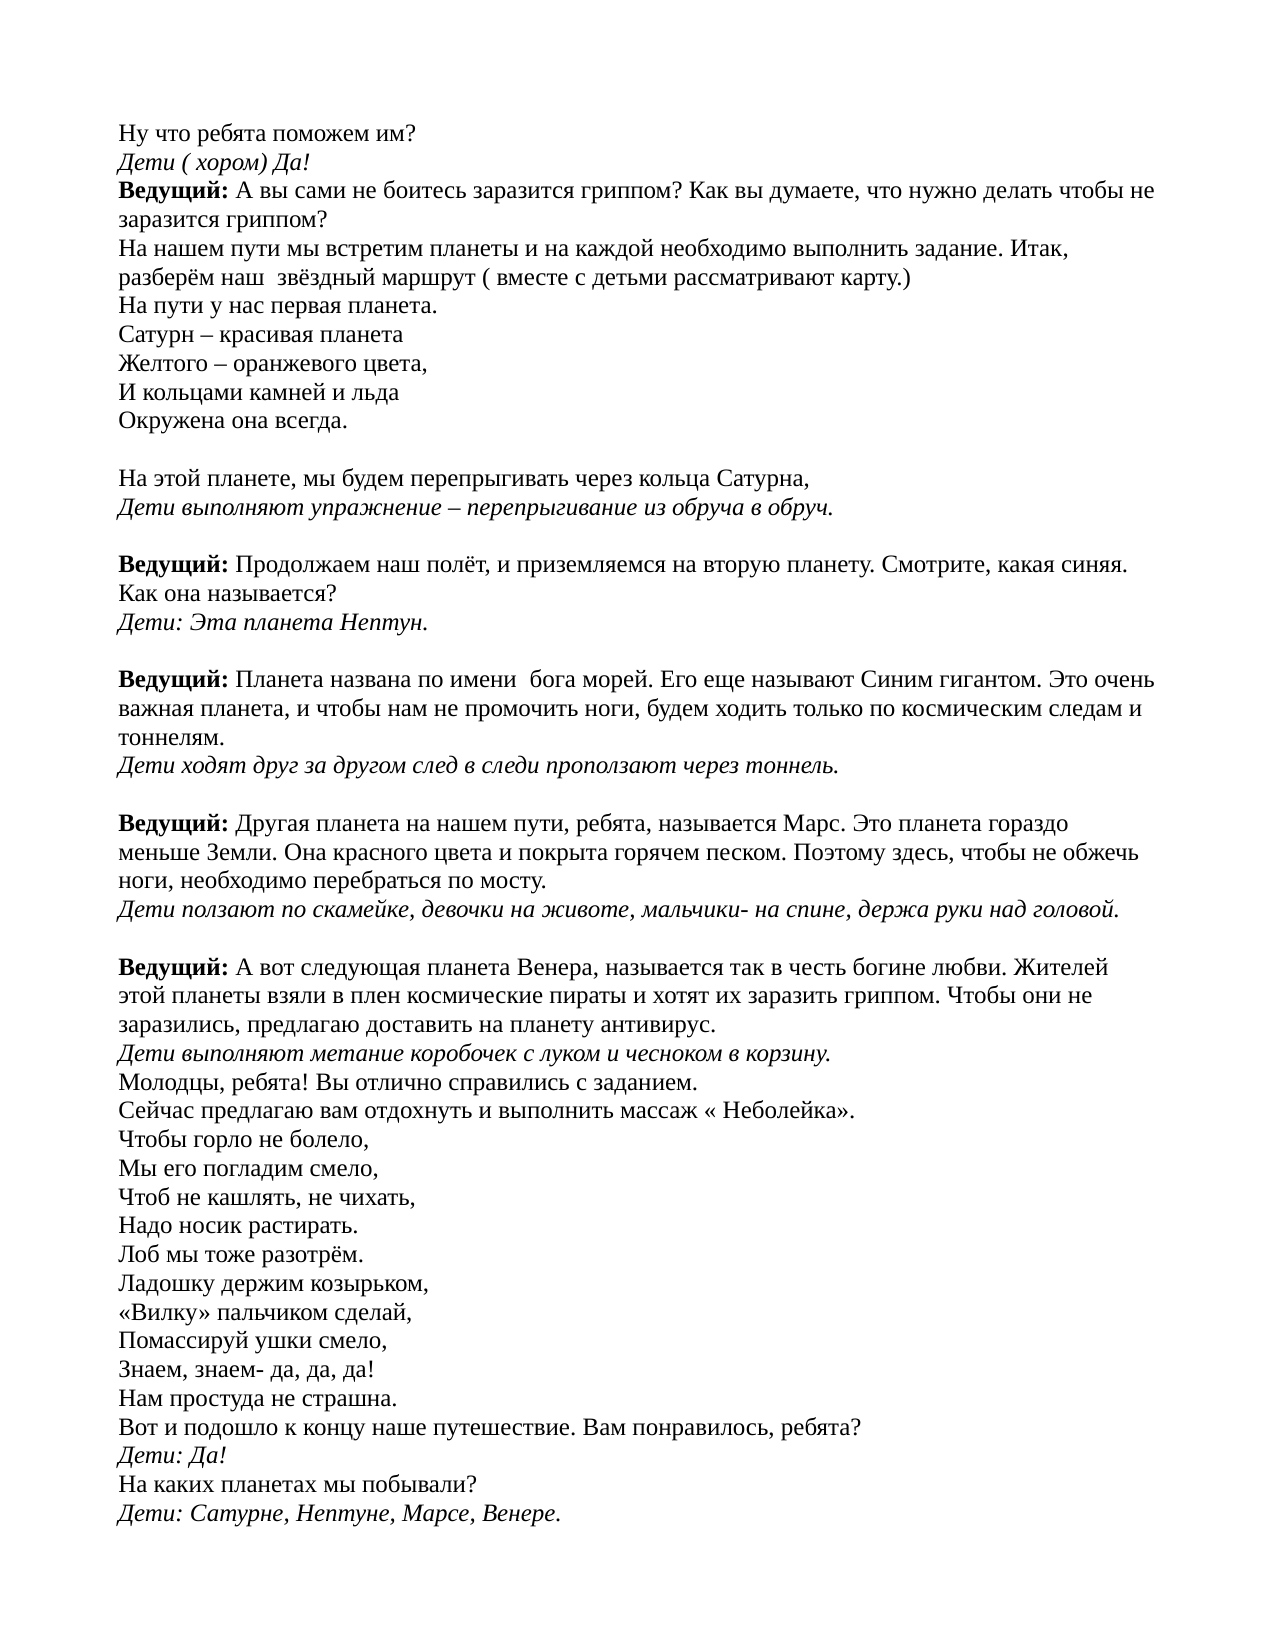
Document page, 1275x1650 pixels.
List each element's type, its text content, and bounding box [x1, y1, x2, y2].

text Ну что ребята поможем им? [118, 118, 1157, 147]
text Нам простуда не страшна. [118, 1383, 1157, 1412]
text На нашем пути мы встретим планеты и на каждой необходимо выполнить задание. Итак, разберём наш звёздный маршрут ( вместе с детьми рассматривают карту.) [118, 233, 1157, 291]
text Дети: Сатурне, Нептуне, Марсе, Венере. [118, 1498, 1157, 1527]
text Ведущий: А вы сами не боитесь заразится гриппом? Как вы думаете, что нужно делать чтобы не заразится гриппом? [118, 176, 1157, 233]
text Окружена она всегда. [118, 406, 1157, 434]
text Сейчас предлагаю вам отдохнуть и выполнить массаж « Неболейка». [118, 1096, 1157, 1124]
text Дети: Да! [118, 1441, 1157, 1469]
text Ведущий: А вот следующая планета Венера, называется так в честь богине любви. Жителей этой планеты взяли в плен космические пираты и хотят их заразить гриппом. Чтобы они не заразились, предлагаю доставить на планету антивирус. [118, 952, 1157, 1038]
text Ведущий: Планета названа по имени бога морей. Его еще называют Синим гигантом. Это очень важная планета, и чтобы нам не промочить ноги, будем ходить только по космическим следам и тоннелям. [118, 664, 1157, 751]
text Дети ходят друг за другом след в следи проползают через тоннель. [118, 751, 1157, 779]
text Ведущий: Продолжаем наш полёт, и приземляемся на вторую планету. Смотрите, какая синяя. Как она называется? [118, 549, 1157, 607]
text На этой планете, мы будем перепрыгивать через кольца Сатурна, [118, 463, 1157, 492]
text Сатурн – красивая планета [118, 319, 1157, 348]
text Желтого – оранжевого цвета, [118, 348, 1157, 377]
text Дети выполняют метание коробочек с луком и чесноком в корзину. [118, 1038, 1157, 1067]
text На пути у нас первая планета. [118, 291, 1157, 319]
text И кольцами камней и льда [118, 377, 1157, 406]
text Чтоб не кашлять, не чихать, [118, 1182, 1157, 1211]
text Мы его погладим смело, [118, 1153, 1157, 1182]
text Дети: Эта планета Нептун. [118, 607, 1157, 636]
text Лоб мы тоже разотрём. [118, 1239, 1157, 1268]
text Чтобы горло не болело, [118, 1124, 1157, 1153]
text Ведущий: Другая планета на нашем пути, ребята, называется Марс. Это планета гораздо меньше Земли. Она красного цвета и покрыта горячем песком. Поэтому здесь, чтобы не обжечь ноги, необходимо перебраться по мосту. [118, 808, 1157, 894]
text Надо носик растирать. [118, 1211, 1157, 1239]
text Знаем, знаем- да, да, да! [118, 1354, 1157, 1383]
text На каких планетах мы побывали? [118, 1469, 1157, 1498]
text Вот и подошло к концу наше путешествие. Вам понравилось, ребята? [118, 1412, 1157, 1441]
text Дети ( хором) Да! [118, 147, 1157, 176]
text Дети выполняют упражнение – перепрыгивание из обруча в обруч. [118, 492, 1157, 521]
text Молодцы, ребята! Вы отлично справились с заданием. [118, 1067, 1157, 1096]
text Дети ползают по скамейке, девочки на животе, мальчики- на спине, держа руки над головой. [118, 894, 1157, 923]
text «Вилку» пальчиком сделай, [118, 1297, 1157, 1326]
text Ладошку держим козырьком, [118, 1268, 1157, 1297]
text Помассируй ушки смело, [118, 1326, 1157, 1354]
